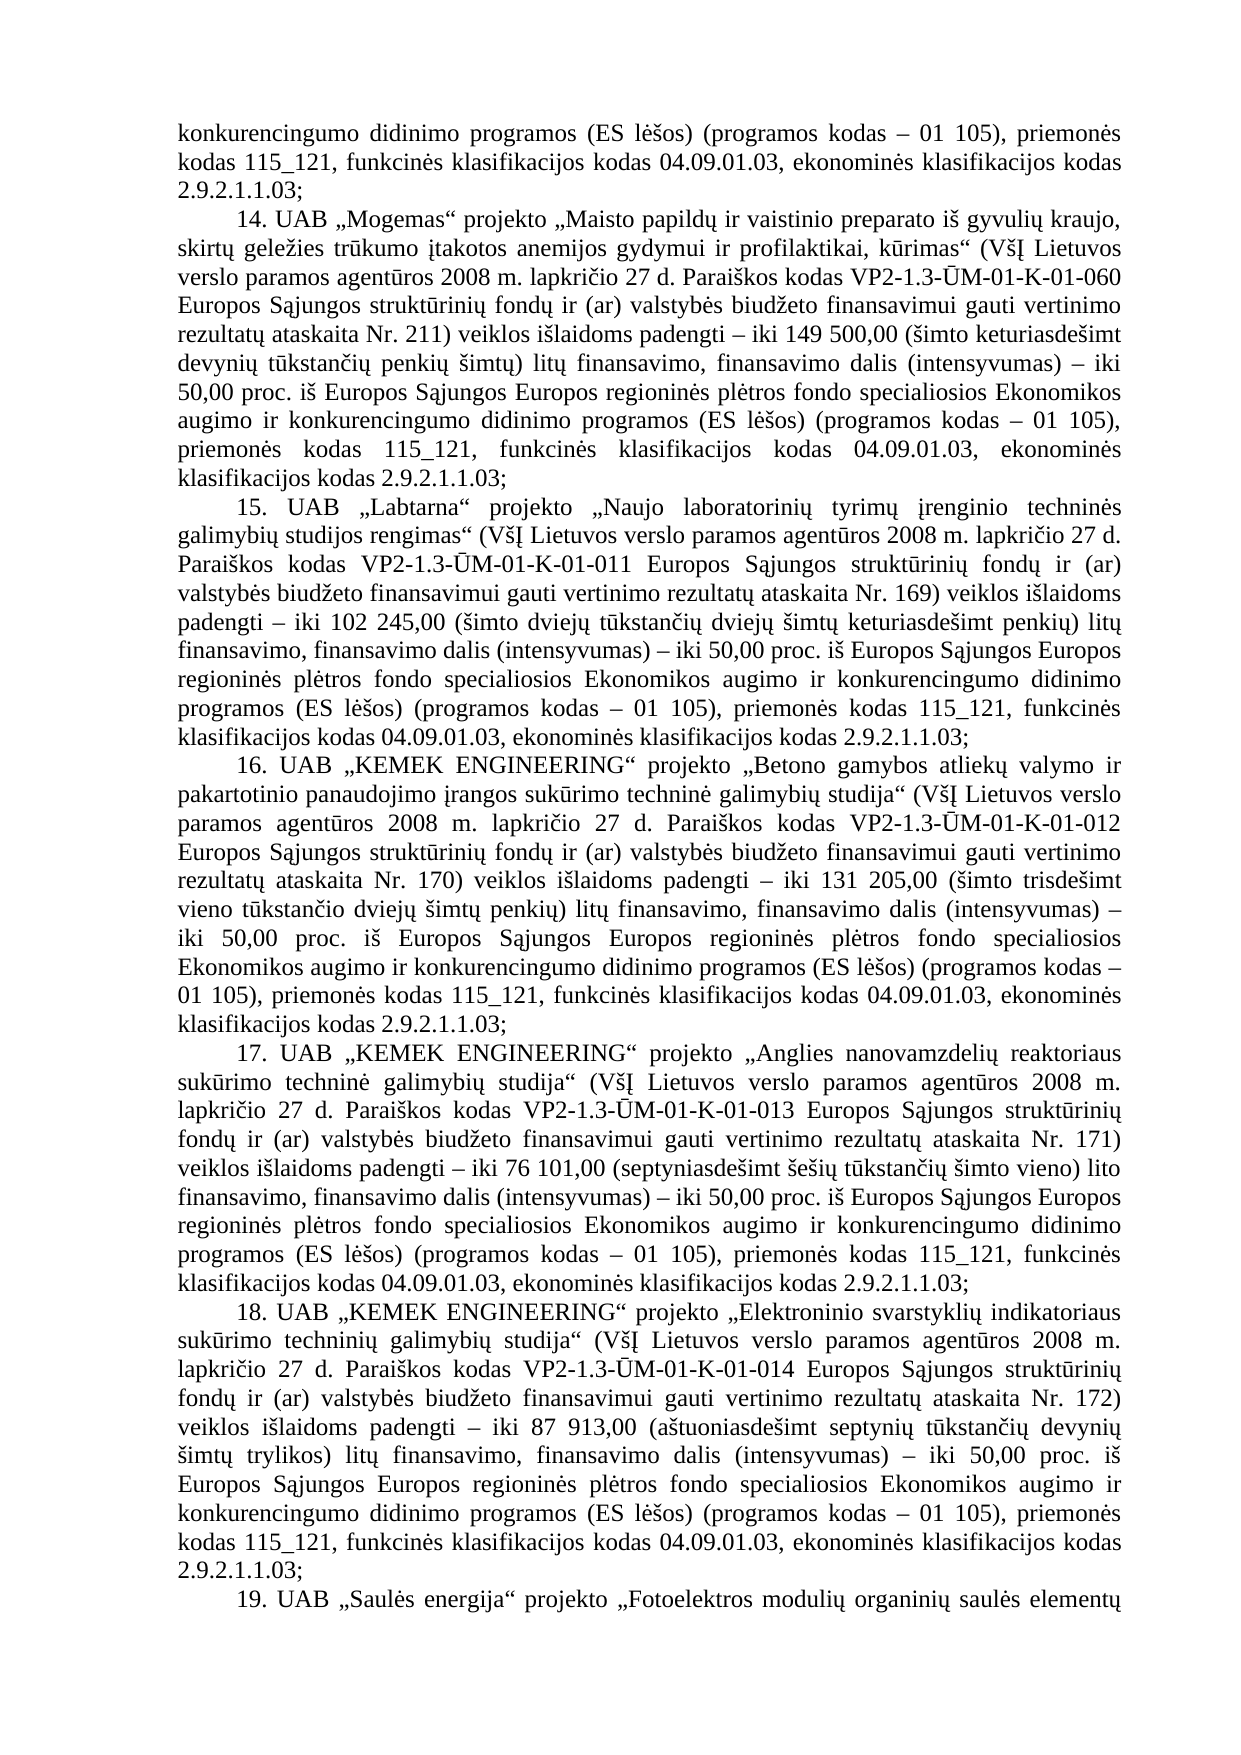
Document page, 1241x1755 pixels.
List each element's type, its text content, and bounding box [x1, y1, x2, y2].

text 19. UAB „Saulės energija“ projekto „Fotoelektros modulių organinių saulės elementų [177, 1584, 1122, 1613]
text 14. UAB „Mogemas“ projekto „Maisto papildų ir vaistinio preparato iš gyvulių kraujo, skirtų geležies trūkumo įtakotos anemijos gydymui ir profilaktikai, kūrimas“ (VšĮ Lietuvos verslo paramos agentūros 2008 m. lapkričio 27 d. Paraiškos kodas VP2-1.3-ŪM-01-K-01-060 Europos Sąjungos struktūrinių fondų ir (ar) valstybės biudžeto finansavimui gauti vertinimo rezultatų ataskaita Nr. 211) veiklos išlaidoms padengti – iki 149 500,00 (šimto keturiasdešimt devynių tūkstančių penkių šimtų) litų finansavimo, finansavimo dalis (intensyvumas) – iki 50,00 proc. iš Europos Sąjungos Europos regioninės plėtros fondo specialiosios Ekonomikos augimo ir konkurencingumo didinimo programos (ES lėšos) (programos kodas – 01 105), priemonės kodas 115_121, funkcinės klasifikacijos kodas 04.09.01.03, ekonominės klasifikacijos kodas 2.9.2.1.1.03; [177, 204, 1122, 492]
text 17. UAB „KEMEK ENGINEERING“ projekto „Anglies nanovamzdelių reaktoriaus sukūrimo techninė galimybių studija“ (VšĮ Lietuvos verslo paramos agentūros 2008 m. lapkričio 27 d. Paraiškos kodas VP2-1.3-ŪM-01-K-01-013 Europos Sąjungos struktūrinių fondų ir (ar) valstybės biudžeto finansavimui gauti vertinimo rezultatų ataskaita Nr. 171) veiklos išlaidoms padengti – iki 76 101,00 (septyniasdešimt šešių tūkstančių šimto vieno) lito finansavimo, finansavimo dalis (intensyvumas) – iki 50,00 proc. iš Europos Sąjungos Europos regioninės plėtros fondo specialiosios Ekonomikos augimo ir konkurencingumo didinimo programos (ES lėšos) (programos kodas – 01 105), priemonės kodas 115_121, funkcinės klasifikacijos kodas 04.09.01.03, ekonominės klasifikacijos kodas 2.9.2.1.1.03; [177, 1038, 1122, 1297]
text 18. UAB „KEMEK ENGINEERING“ projekto „Elektroninio svarstyklių indikatoriaus sukūrimo techninių galimybių studija“ (VšĮ Lietuvos verslo paramos agentūros 2008 m. lapkričio 27 d. Paraiškos kodas VP2-1.3-ŪM-01-K-01-014 Europos Sąjungos struktūrinių fondų ir (ar) valstybės biudžeto finansavimui gauti vertinimo rezultatų ataskaita Nr. 172) veiklos išlaidoms padengti – iki 87 913,00 (aštuoniasdešimt septynių tūkstančių devynių šimtų trylikos) litų finansavimo, finansavimo dalis (intensyvumas) – iki 50,00 proc. iš Europos Sąjungos Europos regioninės plėtros fondo specialiosios Ekonomikos augimo ir konkurencingumo didinimo programos (ES lėšos) (programos kodas – 01 105), priemonės kodas 115_121, funkcinės klasifikacijos kodas 04.09.01.03, ekonominės klasifikacijos kodas 2.9.2.1.1.03; [177, 1297, 1122, 1584]
text 15. UAB „Labtarna“ projekto „Naujo laboratorinių tyrimų įrenginio techninės galimybių studijos rengimas“ (VšĮ Lietuvos verslo paramos agentūros 2008 m. lapkričio 27 d. Paraiškos kodas VP2-1.3-ŪM-01-K-01-011 Europos Sąjungos struktūrinių fondų ir (ar) valstybės biudžeto finansavimui gauti vertinimo rezultatų ataskaita Nr. 169) veiklos išlaidoms padengti – iki 102 245,00 (šimto dviejų tūkstančių dviejų šimtų keturiasdešimt penkių) litų finansavimo, finansavimo dalis (intensyvumas) – iki 50,00 proc. iš Europos Sąjungos Europos regioninės plėtros fondo specialiosios Ekonomikos augimo ir konkurencingumo didinimo programos (ES lėšos) (programos kodas – 01 105), priemonės kodas 115_121, funkcinės klasifikacijos kodas 04.09.01.03, ekonominės klasifikacijos kodas 2.9.2.1.1.03; [177, 492, 1122, 751]
text 16. UAB „KEMEK ENGINEERING“ projekto „Betono gamybos atliekų valymo ir pakartotinio panaudojimo įrangos sukūrimo techninė galimybių studija“ (VšĮ Lietuvos verslo paramos agentūros 2008 m. lapkričio 27 d. Paraiškos kodas VP2-1.3-ŪM-01-K-01-012 Europos Sąjungos struktūrinių fondų ir (ar) valstybės biudžeto finansavimui gauti vertinimo rezultatų ataskaita Nr. 170) veiklos išlaidoms padengti – iki 131 205,00 (šimto trisdešimt vieno tūkstančio dviejų šimtų penkių) litų finansavimo, finansavimo dalis (intensyvumas) – iki 50,00 proc. iš Europos Sąjungos Europos regioninės plėtros fondo specialiosios Ekonomikos augimo ir konkurencingumo didinimo programos (ES lėšos) (programos kodas – 01 105), priemonės kodas 115_121, funkcinės klasifikacijos kodas 04.09.01.03, ekonominės klasifikacijos kodas 2.9.2.1.1.03; [177, 751, 1122, 1038]
text konkurencingumo didinimo programos (ES lėšos) (programos kodas – 01 105), priemonės kodas 115_121, funkcinės klasifikacijos kodas 04.09.01.03, ekonominės klasifikacijos kodas 2.9.2.1.1.03; [177, 118, 1122, 204]
